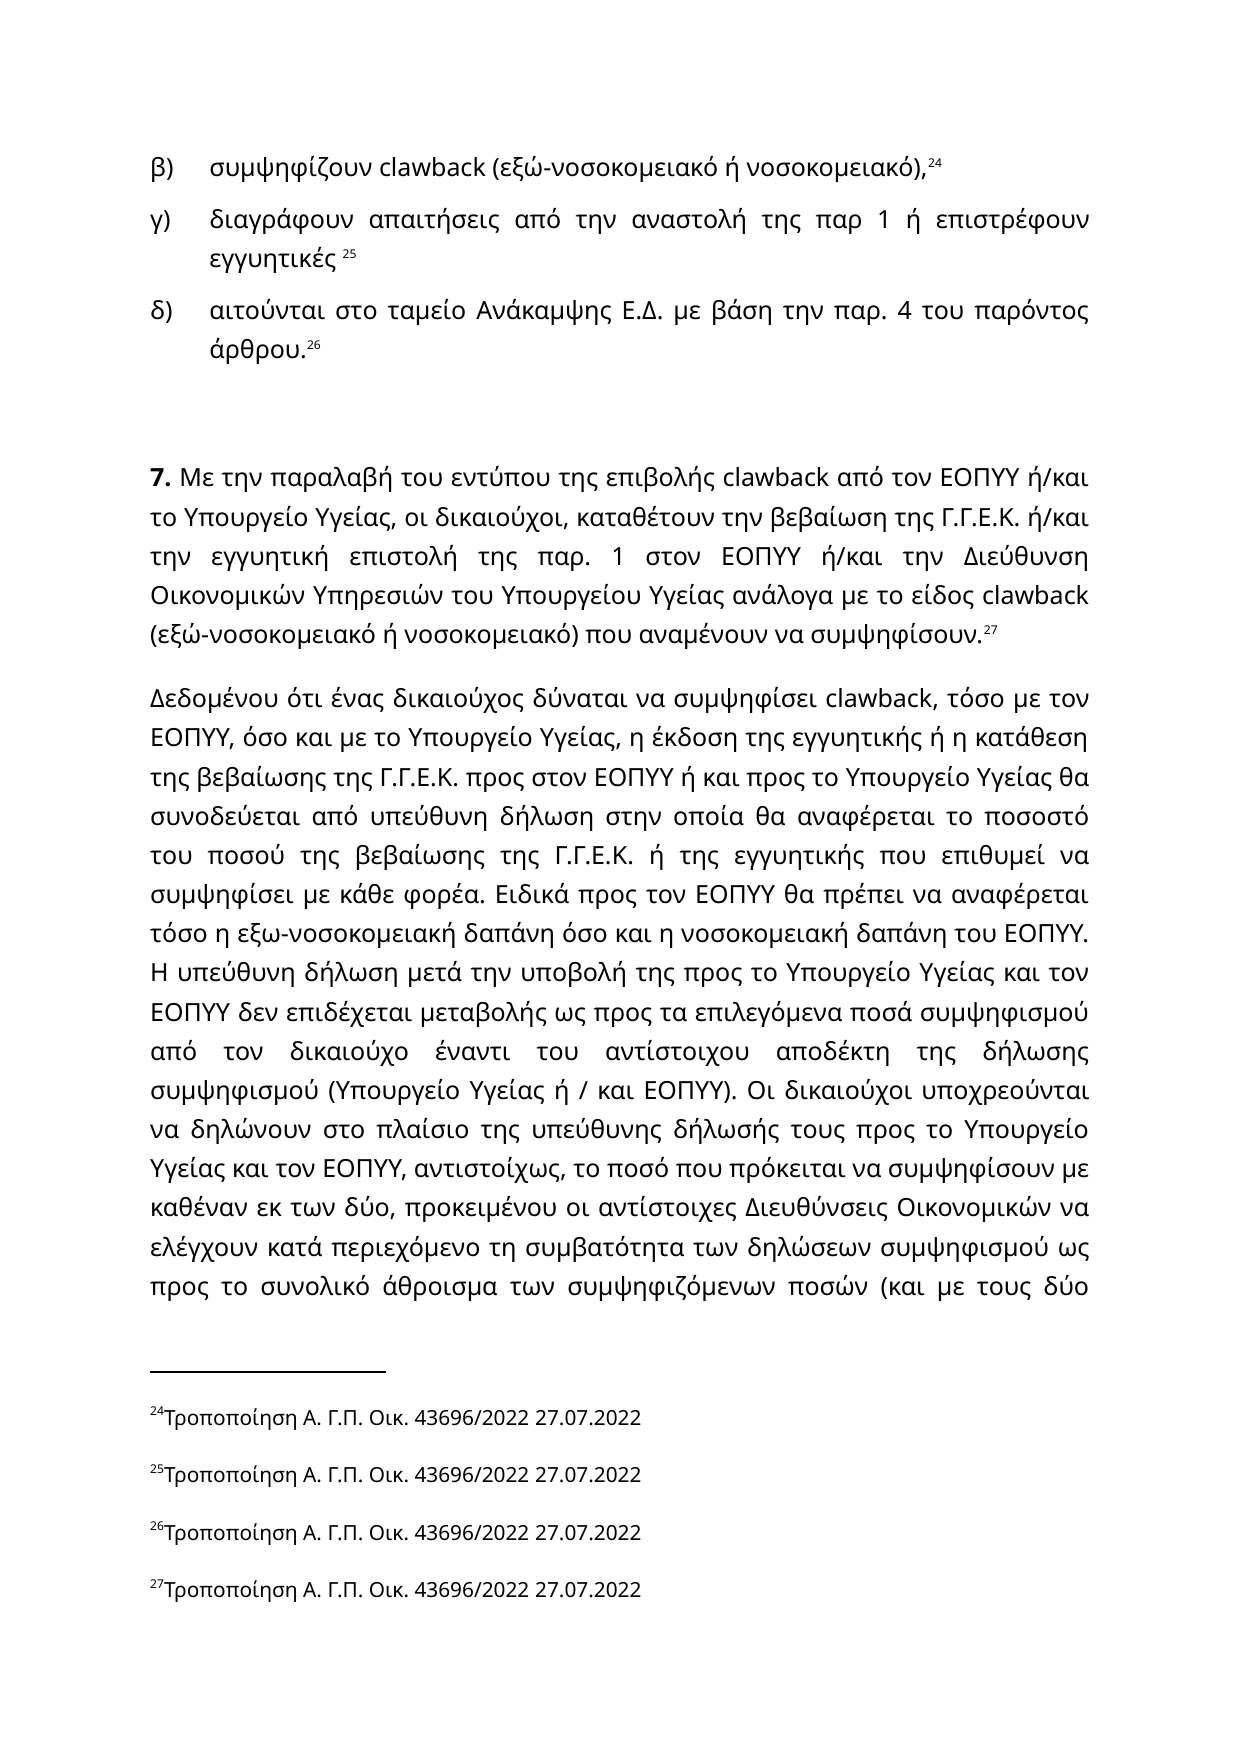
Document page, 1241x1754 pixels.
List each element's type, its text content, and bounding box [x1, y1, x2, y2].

text 7. Με την παραλαβή του εντύπου της επιβολής clawback από τον ΕΟΠΥΥ ή/και το Υπουργείο Υγείας, οι δικαιούχοι, καταθέτουν την βεβαίωση της Γ.Γ.Ε.Κ. ή/και την εγγυητική επιστολή της παρ. 1 στον ΕΟΠΥΥ ή/και την Διεύθυνση Οικονομικών Υπηρεσιών του Υπουργείου Υγείας ανάλογα με το είδος clawback (εξώ-νοσοκομειακό ή νοσοκομειακό) που αναμένουν να συμψηφίσουν. [150, 460, 1090, 651]
list γ) διαγράφουν απαιτήσεις από την αναστολή της παρ 1 ή επιστρέφουν εγγυητικές [150, 202, 1090, 275]
text Τροποποίηση A. Γ.Π. Οικ. 43696/2022 27.07.2022 [150, 1460, 1090, 1489]
list δ) αιτούνται στο ταμείο Ανάκαμψης Ε.Δ. με βάση την παρ. 4 του παρόντος άρθρου. [150, 292, 1090, 366]
text Τροποποίηση A. Γ.Π. Οικ. 43696/2022 27.07.2022 [150, 1576, 1090, 1604]
text Τροποποίηση A. Γ.Π. Οικ. 43696/2022 27.07.2022 [150, 1403, 1090, 1431]
text Δεδομένου ότι ένας δικαιούχος δύναται να συμψηφίσει clawback, τόσο με τον ΕΟΠΥΥ, όσο και με το Υπουργείο Υγείας, η έκδοση της εγγυητικής ή η κατάθεση της βεβαίωσης της Γ.Γ.Ε.Κ. προς στον ΕΟΠΥΥ ή και προς το Υπουργείο Υγείας θα συνοδεύεται από υπεύθυνη δήλωση στην οποία θα αναφέρεται το ποσοστό του ποσού της βεβαίωσης της Γ.Γ.Ε.Κ. ή της εγγυητικής που επιθυμεί να συμψηφίσει με κάθε φορέα. Ειδικά προς τον ΕΟΠΥΥ θα πρέπει να αναφέρεται τόσο η εξω-νοσοκομειακή δαπάνη όσο και η νοσοκομειακή δαπάνη του ΕΟΠΥΥ. Η υπεύθυνη δήλωση μετά την υποβολή της προς το Υπουργείο Υγείας και τον ΕΟΠΥΥ δεν επιδέχεται μεταβολής ως προς τα επιλεγόμενα ποσά συμψηφισμού από τον δικαιούχο έναντι του αντίστοιχου αποδέκτη της δήλωσης συμψηφισμού (Υπουργείο Υγείας ή / και ΕΟΠΥΥ). Οι δικαιούχοι υποχρεούνται να δηλώνουν στο πλαίσιο της υπεύθυνης δήλωσής τους προς το Υπουργείο Υγείας και τον ΕΟΠΥΥ, αντιστοίχως, το ποσό που πρόκειται να συμψηφίσουν με καθέναν εκ των δύο, προκειμένου οι αντίστοιχες Διευθύνσεις Οικονομικών να ελέγχουν κατά περιεχόμενο τη συμβατότητα των δηλώσεων συμψηφισμού ως προς το συνολικό άθροισμα των συμψηφιζόμενων ποσών (και με τους δύο [150, 681, 1090, 1302]
list β) συμψηφίζουν clawback (εξώ-νοσοκομειακό ή νοσοκομειακό), [150, 150, 1090, 184]
text Τροποποίηση A. Γ.Π. Οικ. 43696/2022 27.07.2022 [150, 1518, 1090, 1546]
